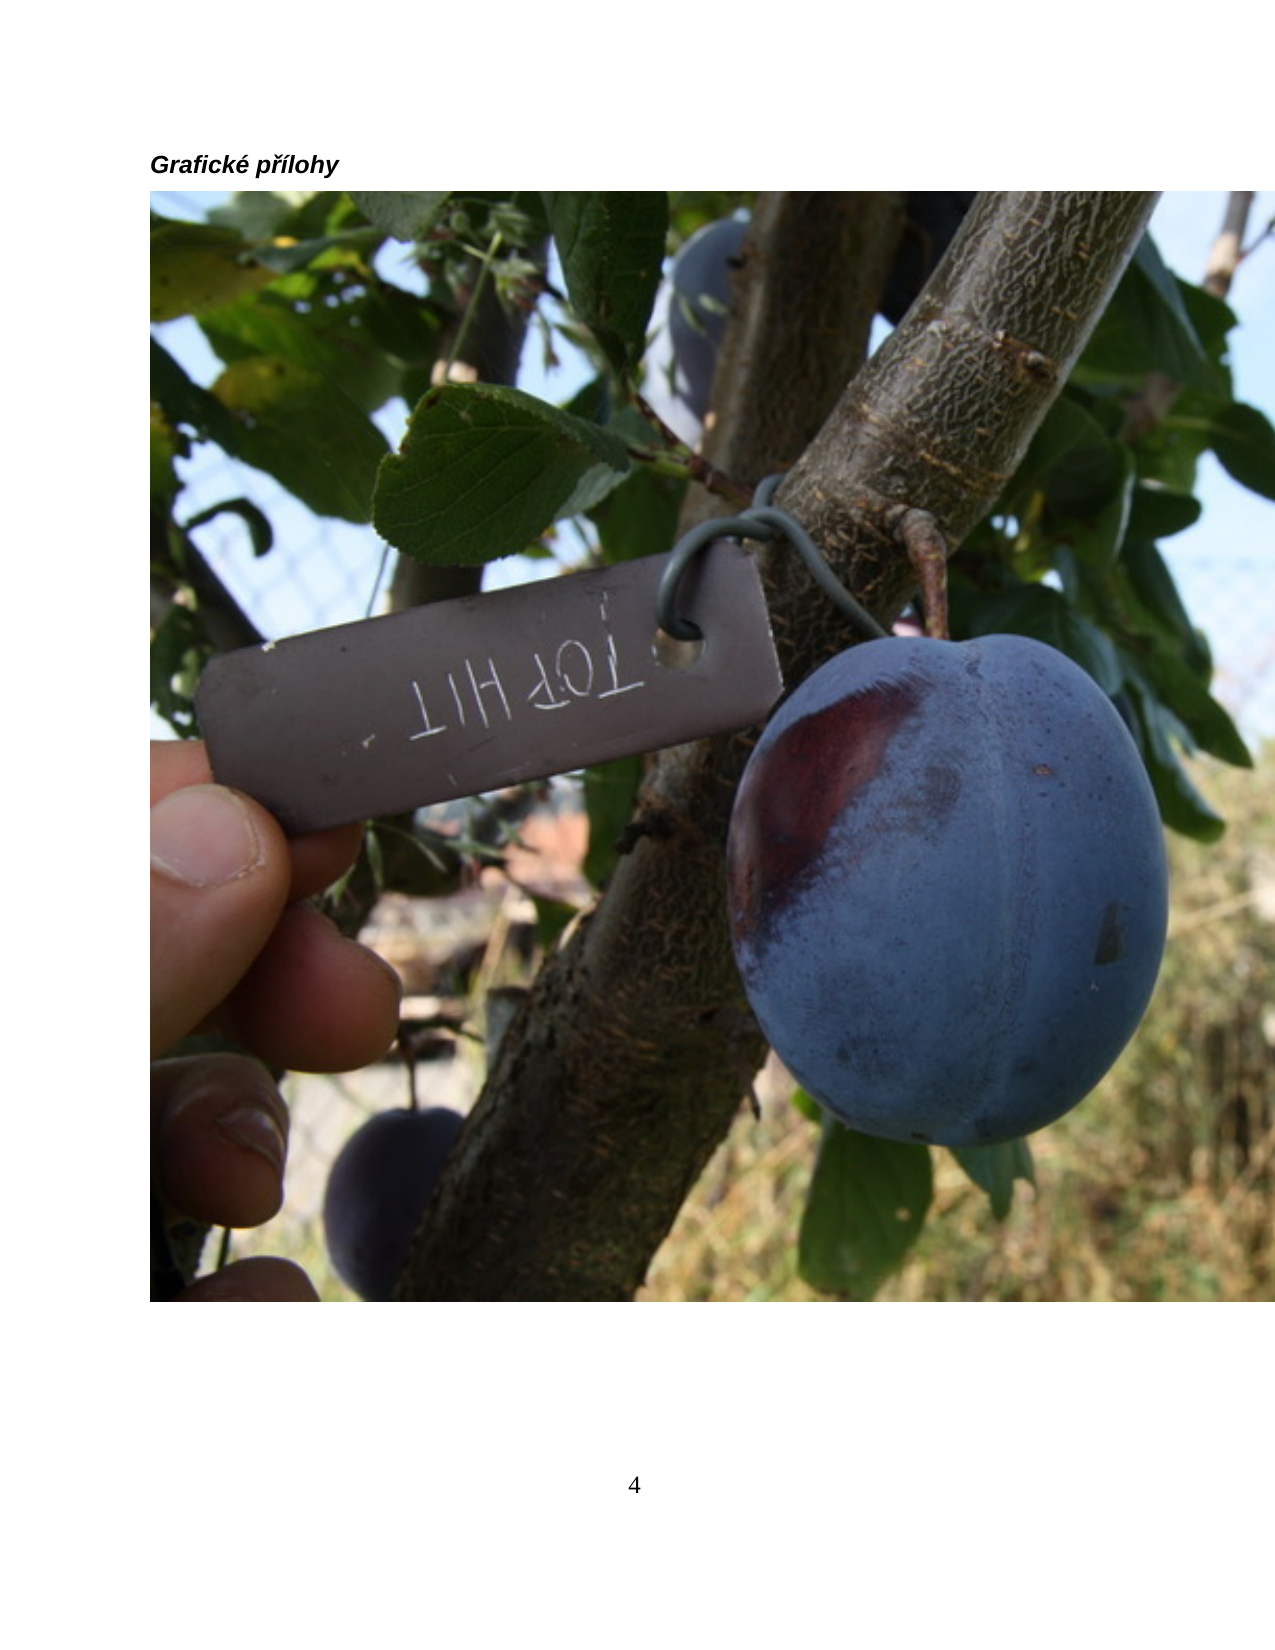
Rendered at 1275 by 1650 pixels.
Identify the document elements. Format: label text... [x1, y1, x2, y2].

picture [150, 191, 1275, 1302]
subtitle Grafické přílohy [150, 150, 1125, 178]
